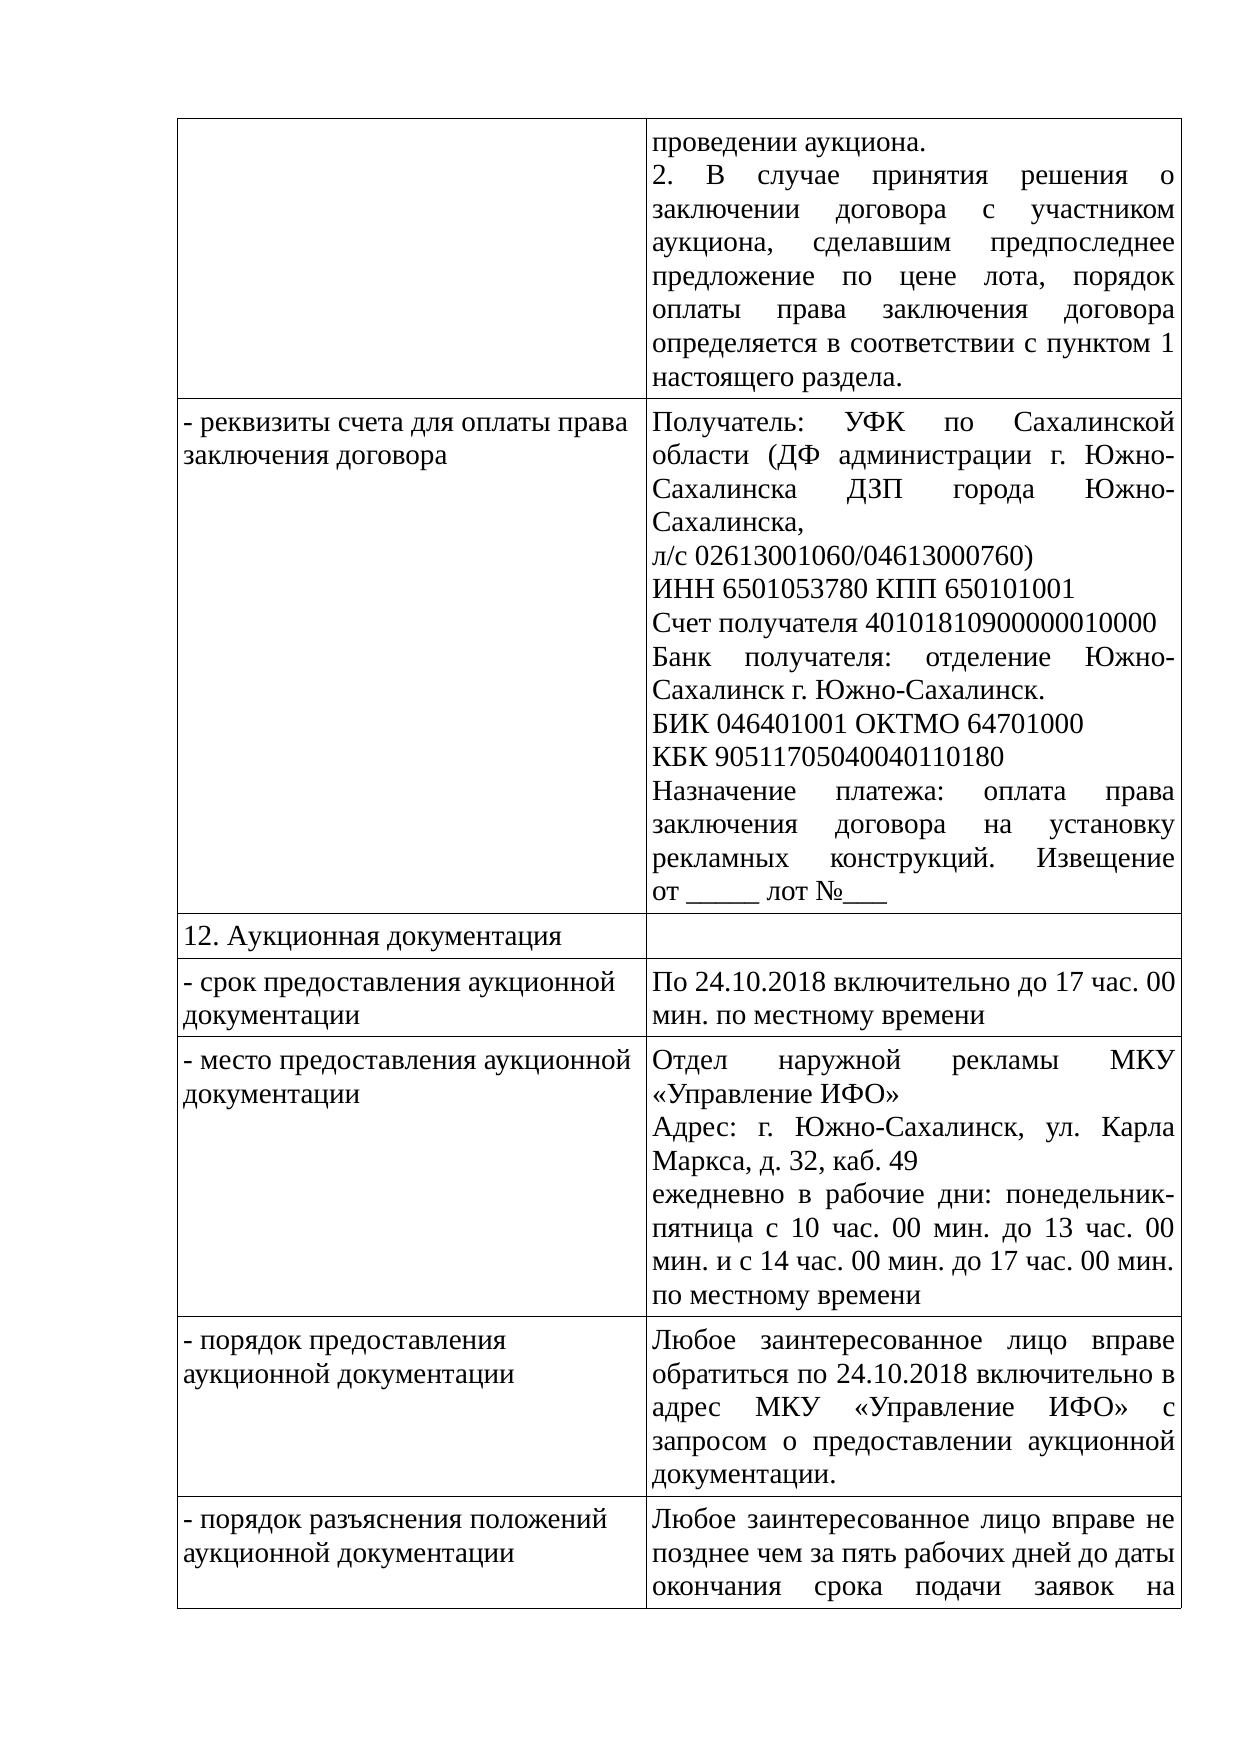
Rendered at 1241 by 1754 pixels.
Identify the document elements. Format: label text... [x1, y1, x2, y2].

table_cell 12. Аукционная документация [178, 914, 646, 958]
table_cell Получатель: УФК по Сахалинской области (ДФ администрации г. Южно-Сахалинска ДЗП города Южно-Сахалинска, л/с 02613001060/04613000760) ИНН 6501053780 КПП 650101001 Счет получателя 40101810900000010000 Банк получателя: отделение Южно-Сахалинск г. Южно-Сахалинск. БИК 046401001 ОКТМО 64701000 КБК 90511705040040110180 Назначение платежа: оплата права заключения договора на установку рекламных конструкций. Извещение от _____ лот №___ [647, 399, 1181, 913]
table_cell - срок предоставления аукционной документации [178, 959, 646, 1036]
table_cell [178, 119, 646, 398]
table_cell проведении аукциона. 2. В случае принятия решения о заключении договора с участником аукциона, сделавшим предпоследнее предложение по цене лота, порядок оплаты права заключения договора определяется в соответствии с пунктом 1 настоящего раздела. [647, 119, 1181, 398]
table_cell Отдел наружной рекламы МКУ «Управление ИФО» Адрес: г. Южно-Сахалинск, ул. Карла Маркса, д. 32, каб. 49 ежедневно в рабочие дни: понедельник-пятница с 10 час. 00 мин. до 13 час. 00 мин. и с 14 час. 00 мин. до 17 час. 00 мин. по местному времени [647, 1037, 1181, 1316]
table_cell - порядок предоставления аукционной документации [178, 1317, 646, 1496]
table_cell - место предоставления аукционной документации [178, 1037, 646, 1316]
table_cell По 24.10.2018 включительно до 17 час. 00 мин. по местному времени [647, 959, 1181, 1036]
table_cell Любое заинтересованное лицо вправе не позднее чем за пять рабочих дней до даты окончания срока подачи заявок на [647, 1497, 1181, 1608]
table_cell Любое заинтересованное лицо вправе обратиться по 24.10.2018 включительно в адрес МКУ «Управление ИФО» с запросом о предоставлении аукционной документации. [647, 1317, 1181, 1496]
table_cell [647, 914, 1181, 958]
table_cell - реквизиты счета для оплаты права заключения договора [178, 399, 646, 913]
table_cell - порядок разъяснения положений аукционной документации [178, 1497, 646, 1608]
